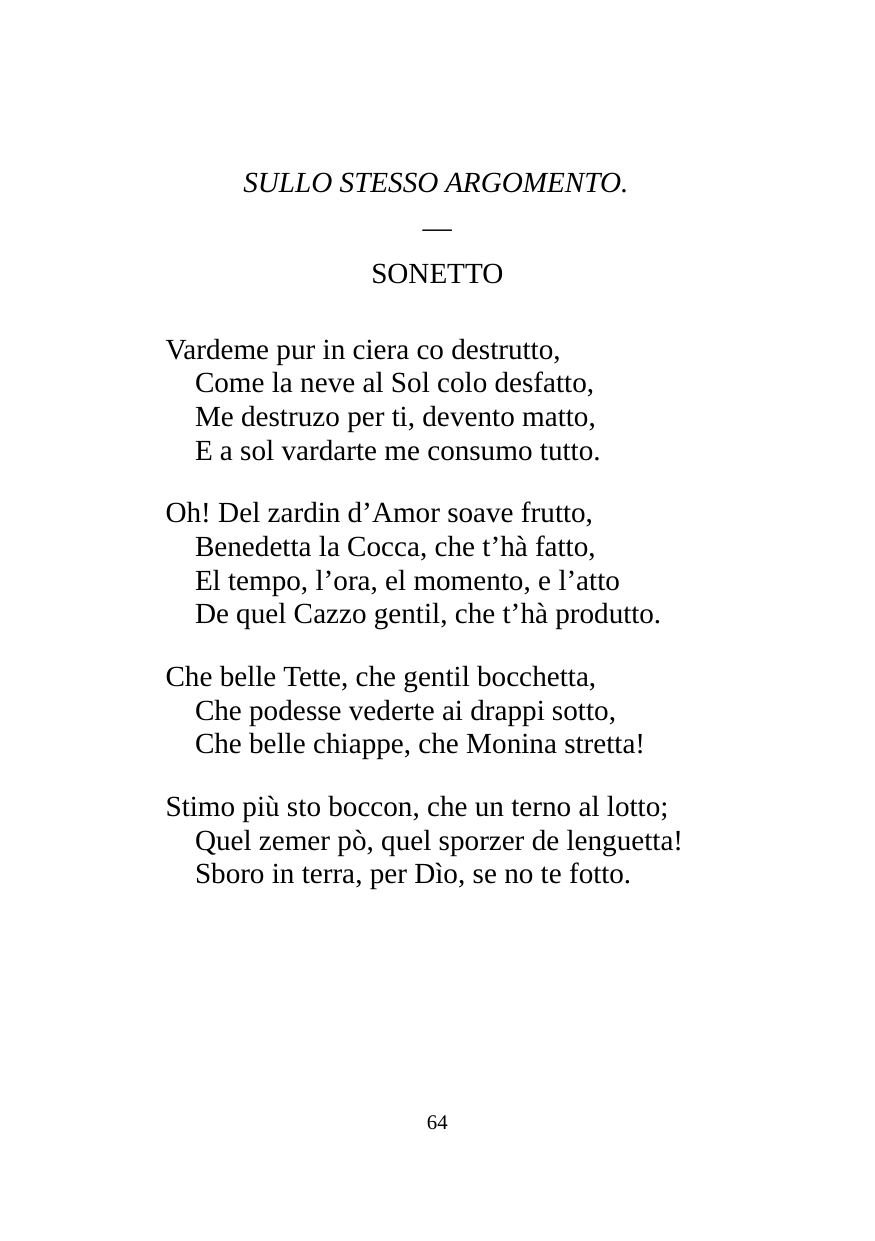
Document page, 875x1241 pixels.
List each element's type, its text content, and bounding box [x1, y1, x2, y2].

text SONETTO [106, 257, 768, 290]
text Vardeme pur in ciera co destrutto, Come la neve al Sol colo desfatto, Me destruzo per ti, devento matto, E a sol vardarte me consumo tutto. [165, 332, 768, 466]
subtitle SULLO STESSO ARGOMENTO. [106, 165, 768, 199]
text — [106, 211, 768, 244]
text Che belle Tette, che gentil bocchetta, Che podesse vederte ai drappi sotto, Che belle chiappe, che Monina stretta! [165, 659, 768, 760]
text Oh! Del zardin d’Amor soave frutto, Benedetta la Cocca, che t’hà fatto, El tempo, l’ora, el momento, e l’atto De quel Cazzo gentil, che t’hà produtto. [165, 496, 768, 630]
text Stimo più sto boccon, che un terno al lotto; Quel zemer pò, quel sporzer de lenguetta! Sboro in terra, per Dìo, se no te fotto. [165, 789, 768, 890]
